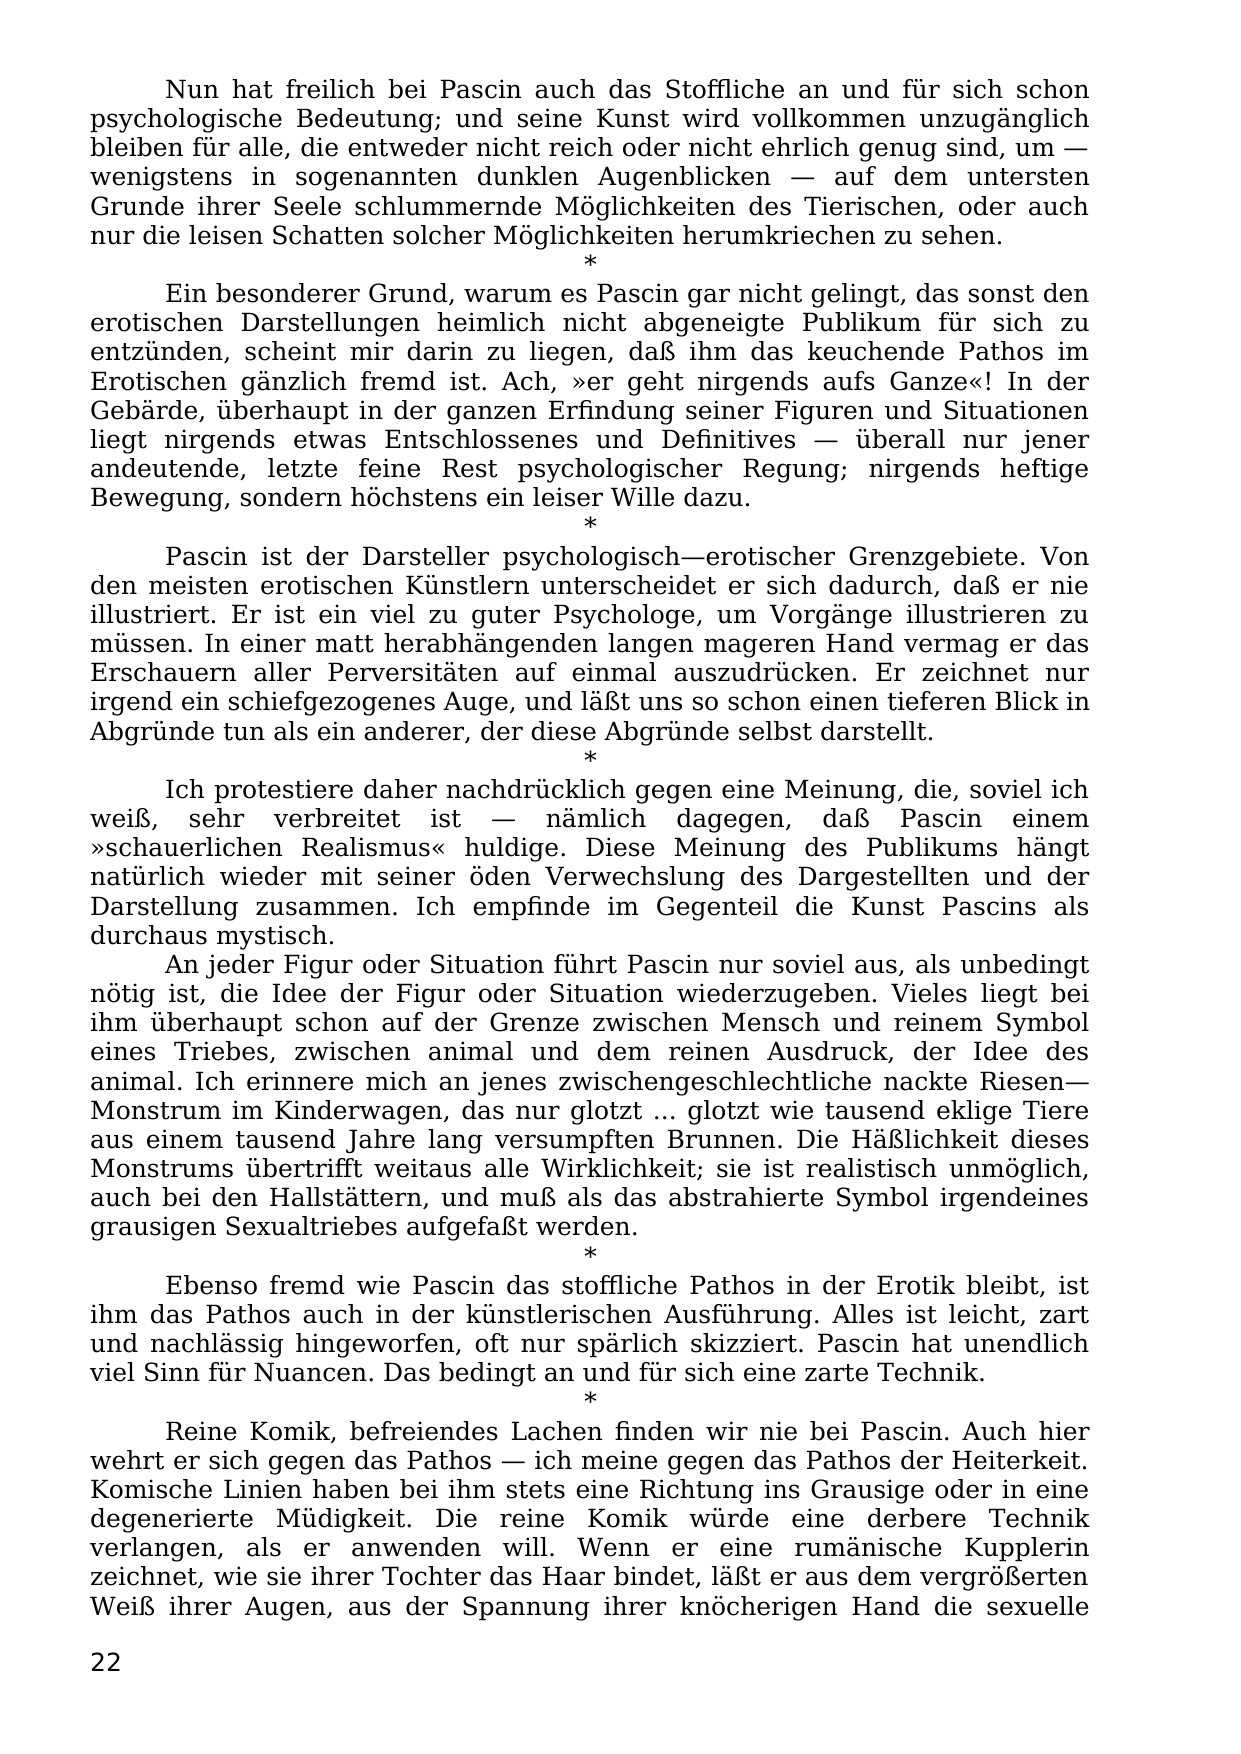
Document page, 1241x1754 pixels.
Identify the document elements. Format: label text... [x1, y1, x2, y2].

text Ein besonderer Grund, warum es Pascin gar nicht gelingt, das sonst den erotischen Darstellungen heimlich nicht abgeneigte Publikum für sich zu entzünden, scheint mir darin zu liegen, daß ihm das keuchende Pathos im Erotischen gänzlich fremd ist. Ach, »er geht nirgends aufs Ganze«! In der Gebärde, überhaupt in der ganzen Erfindung seiner Figuren und Situationen liegt nirgends etwas Entschlossenes und Definitives — überall nur jener andeutende, letzte feine Rest psychologischer Regung; nirgends heftige Bewegung, sondern höchstens ein leiser Wille dazu. [90, 279, 1091, 512]
text An jeder Figur oder Situation führt Pascin nur soviel aus, als unbedingt nötig ist, die Idee der Figur oder Situation wiederzugeben. Vieles liegt bei ihm überhaupt schon auf der Grenze zwischen Mensch und reinem Symbol eines Triebes, zwischen animal und dem reinen Ausdruck, der Idee des animal. Ich erinnere mich an jenes zwischengeschlechtliche nackte Riesen—Monstrum im Kinderwagen, das nur glotzt ... glotzt wie tausend eklige Tiere aus einem tausend Jahre lang versumpften Brunnen. Die Häßlichkeit dieses Monstrums übertrifft weitaus alle Wirklichkeit; sie ist realistisch unmöglich, auch bei den Hallstättern, und muß als das abstrahierte Symbol irgendeines grausigen Sexualtriebes aufgefaßt werden. [90, 950, 1091, 1242]
text Nun hat freilich bei Pascin auch das Stoffliche an und für sich schon psychologische Bedeutung; und seine Kunst wird vollkommen unzugänglich bleiben für alle, die entweder nicht reich oder nicht ehrlich genug sind, um — wenigstens in sogenannten dunklen Augenblicken — auf dem untersten Grunde ihrer Seele schlummernde Möglichkeiten des Tierischen, oder auch nur die leisen Schatten solcher Möglichkeiten herumkriechen zu sehen. [90, 75, 1091, 250]
text * [90, 1242, 1091, 1271]
text Ich protestiere daher nachdrücklich gegen eine Meinung, die, soviel ich weiß, sehr verbreitet ist — nämlich dagegen, daß Pascin einem »schauerlichen Realismus« huldige. Diese Meinung des Publikums hängt natürlich wieder mit seiner öden Verwechslung des Dargestellten und der Darstellung zusammen. Ich empfinde im Gegenteil die Kunst Pascins als durchaus mystisch. [90, 775, 1091, 950]
text * [90, 250, 1091, 279]
text * [90, 512, 1091, 542]
text * [90, 1387, 1091, 1417]
text * [90, 746, 1091, 775]
text Ebenso fremd wie Pascin das stoffliche Pathos in der Erotik bleibt, ist ihm das Pathos auch in der künstlerischen Ausführung. Alles ist leicht, zart und nachlässig hingeworfen, oft nur spärlich skizziert. Pascin hat unendlich viel Sinn für Nuancen. Das bedingt an und für sich eine zarte Technik. [90, 1271, 1091, 1387]
text Reine Komik, befreiendes Lachen finden wir nie bei Pascin. Auch hier wehrt er sich gegen das Pathos — ich meine gegen das Pathos der Heiterkeit. Komische Linien haben bei ihm stets eine Richtung ins Grausige oder in eine degenerierte Müdigkeit. Die reine Komik würde eine derbere Technik verlangen, als er anwenden will. Wenn er eine rumänische Kupplerin zeichnet, wie sie ihrer Tochter das Haar bindet, läßt er aus dem vergrößerten Weiß ihrer Augen, aus der Spannung ihrer knöcherigen Hand die sexuelle [90, 1417, 1091, 1621]
text Pascin ist der Darsteller psychologisch—erotischer Grenzgebiete. Von den meisten erotischen Künstlern unterscheidet er sich dadurch, daß er nie illustriert. Er ist ein viel zu guter Psychologe, um Vorgänge illustrieren zu müssen. In einer matt herabhängenden langen mageren Hand vermag er das Erschauern aller Perversitäten auf einmal auszudrücken. Er zeichnet nur irgend ein schiefgezogenes Auge, und läßt uns so schon einen tieferen Blick in Abgründe tun als ein anderer, der diese Abgründe selbst darstellt. [90, 542, 1091, 746]
